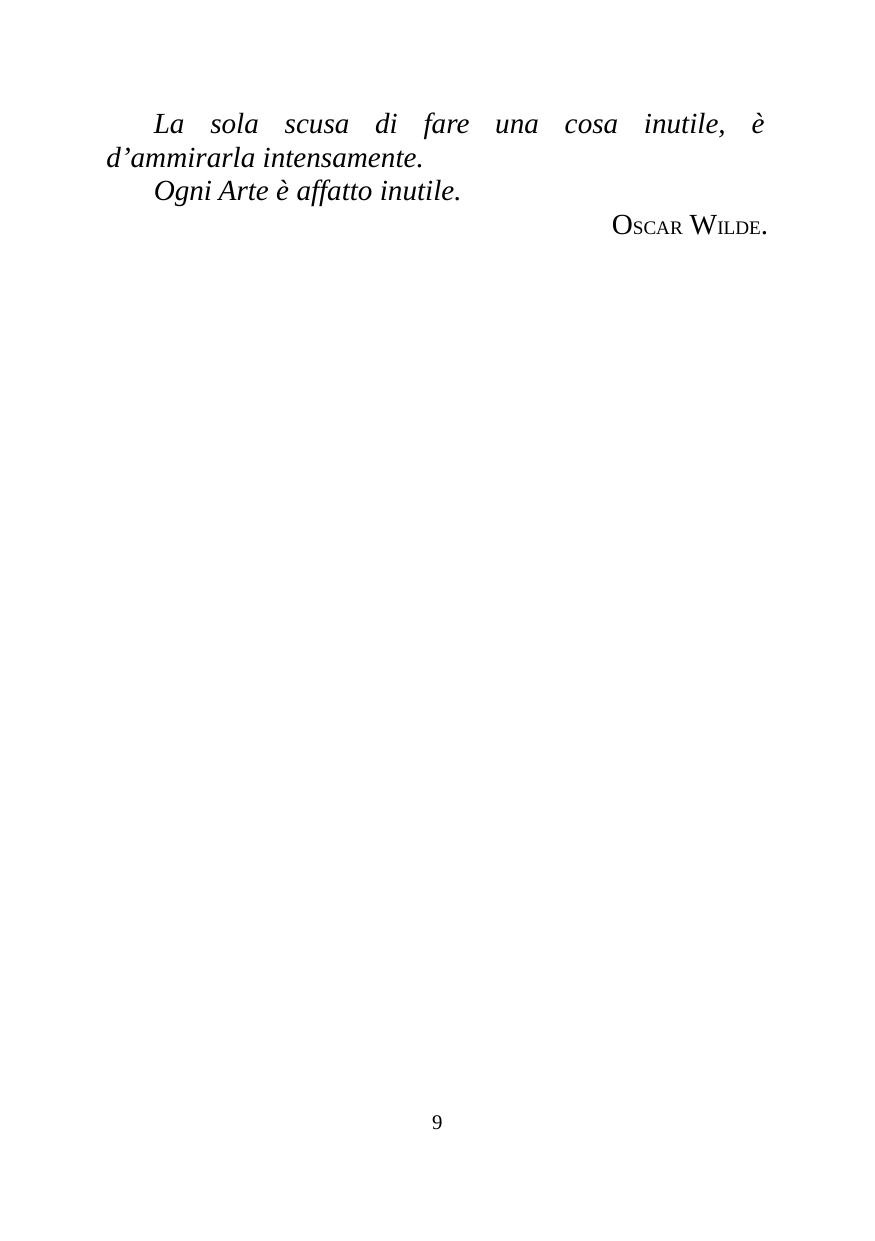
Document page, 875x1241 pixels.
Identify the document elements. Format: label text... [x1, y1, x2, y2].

text Oscar Wilde. [106, 207, 768, 240]
text La sola scusa di fare una cosa inutile, è d’ammirarla intensamente. [106, 106, 768, 173]
text Ogni Arte è affatto inutile. [106, 173, 768, 207]
